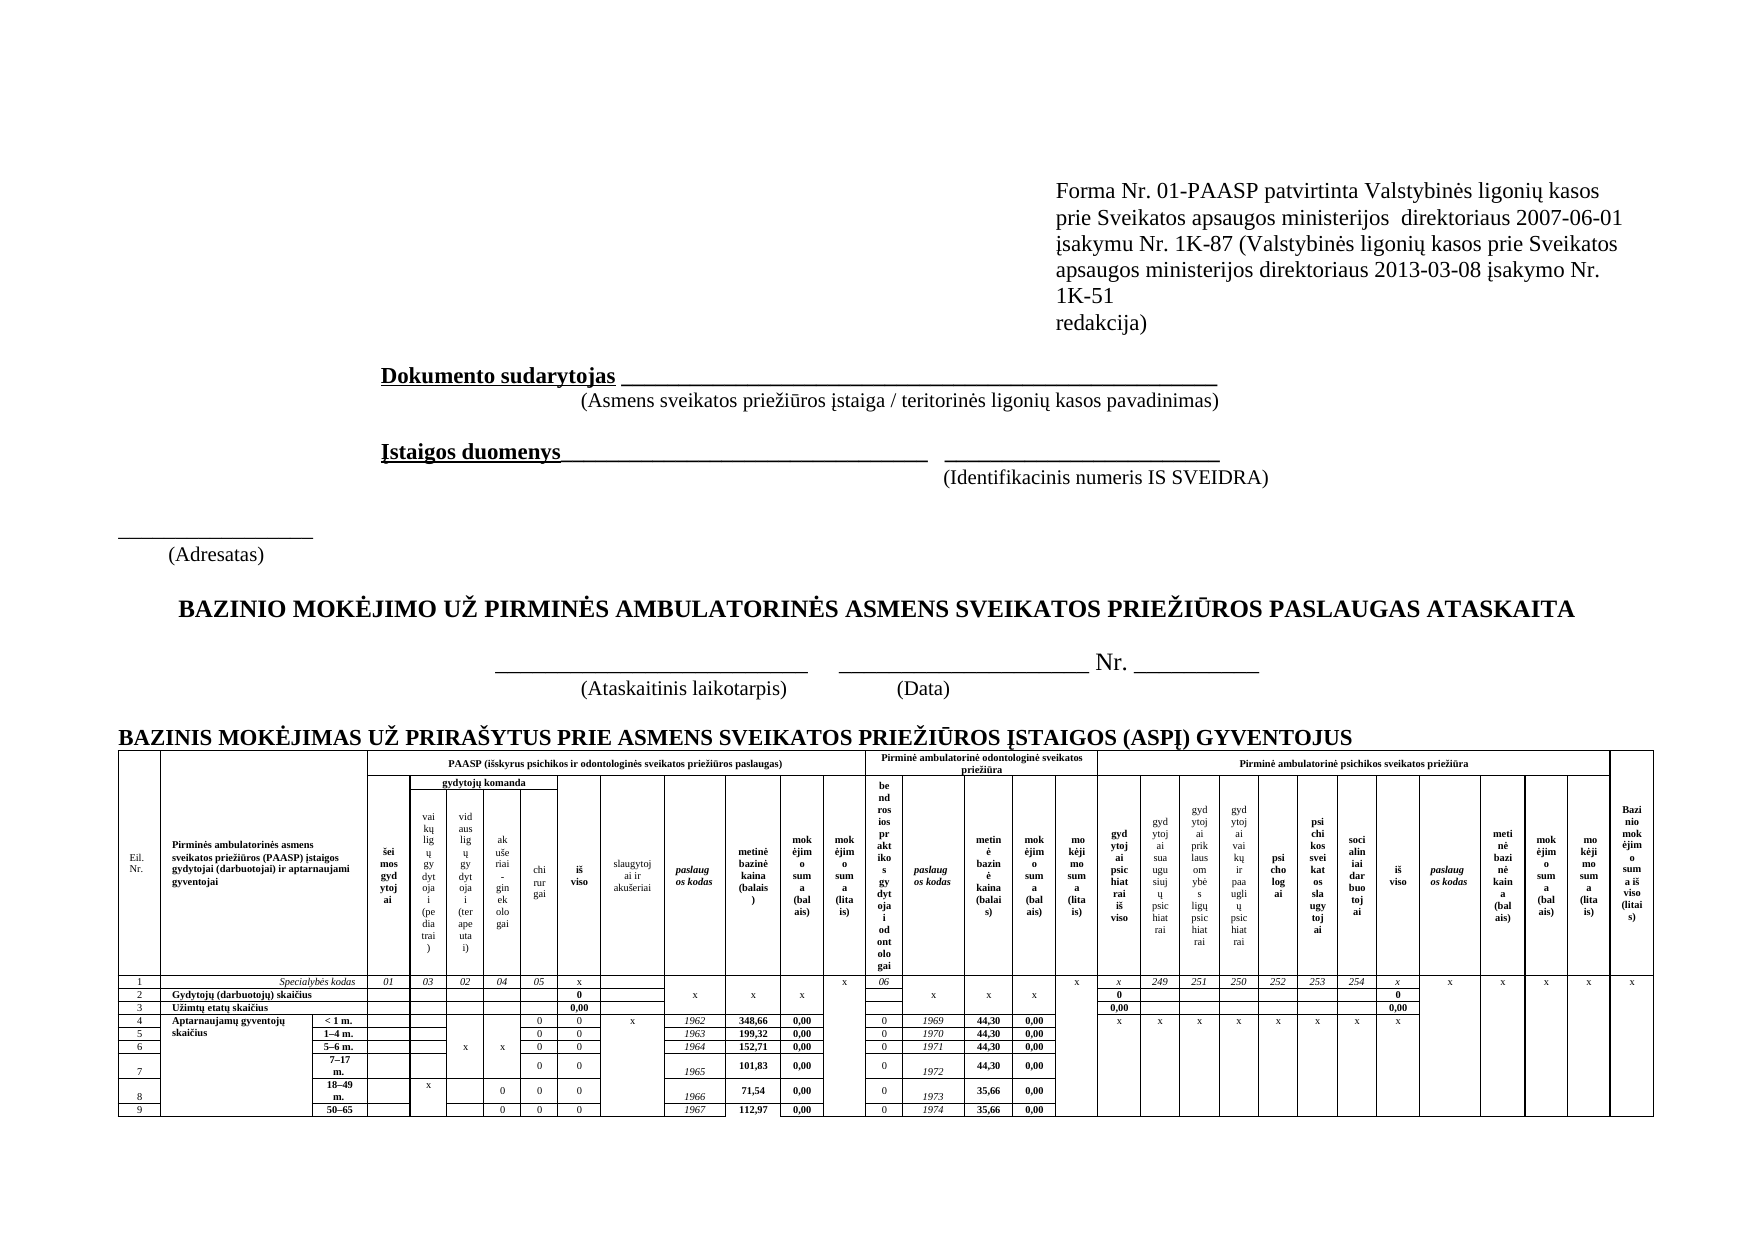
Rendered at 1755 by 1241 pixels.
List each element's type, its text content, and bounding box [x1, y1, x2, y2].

text BAZINIO MOKĖJIMO UŽ PIRMINĖS AMBULATORINĖS ASMENS SVEIKATOS PRIEŽIŪROS PASLAUGAS ATASKAITA [118, 594, 1636, 623]
table_cell 0,00 [1013, 1079, 1055, 1103]
table_cell 05 [521, 976, 557, 988]
table_cell x [1180, 1015, 1219, 1116]
table_cell 44,30 [965, 1041, 1012, 1053]
table_cell metinė bazinė kaina (balais) [726, 776, 780, 975]
table_cell mokėjimo suma (balais) [1526, 776, 1567, 975]
table_cell [447, 1079, 483, 1103]
table_cell 1972 [903, 1054, 964, 1078]
table_cell vidaus ligų gydytojai (terapeutai) [447, 790, 483, 975]
table_cell [1259, 1002, 1297, 1014]
table_cell 0 [1098, 989, 1140, 1001]
table_cell paslaugos kodas [1420, 776, 1480, 975]
table_cell x [1377, 976, 1419, 988]
table_cell iš viso [1377, 776, 1419, 975]
table_cell mokėjimo suma (litais) [1056, 776, 1097, 975]
table_cell 0,00 [558, 1002, 600, 1014]
table_cell 18–49 m. [313, 1079, 367, 1103]
table_cell [368, 1041, 409, 1053]
text redakcija) [1056, 309, 1636, 335]
table_cell 101,83 [726, 1054, 780, 1078]
table_cell 8 [119, 1079, 160, 1103]
table_cell gydytojai psichiatrai iš viso [1098, 776, 1140, 975]
table_cell [1141, 989, 1179, 1001]
table_cell x [1420, 976, 1480, 1116]
table_cell mokėjimo suma (litais) [824, 776, 865, 975]
table_cell 0 [866, 1079, 902, 1103]
table_cell 0 [521, 1015, 557, 1027]
table_cell [1298, 989, 1337, 1001]
table_cell 0 [521, 1104, 557, 1116]
text _________________ [118, 515, 1636, 542]
table_cell 3 [119, 1002, 160, 1014]
table_cell 35,66 [965, 1079, 1012, 1103]
table_cell 0 [1377, 989, 1419, 1001]
table_cell 0 [558, 1104, 600, 1116]
table_cell 112,97 [726, 1104, 780, 1116]
table_cell 0,00 [781, 1079, 823, 1103]
text (Asmens sveikatos priežiūros įstaiga / teritorinės ligonių kasos pavadinimas) [381, 388, 1636, 412]
table_cell 0 [521, 1054, 557, 1078]
table_cell 152,71 [726, 1041, 780, 1053]
table_cell 1962 [665, 1015, 725, 1027]
table_cell 0,00 [781, 1028, 823, 1040]
table_cell x [1141, 1015, 1179, 1116]
table_cell 0 [866, 1015, 902, 1027]
table_cell 0,00 [1013, 1015, 1055, 1027]
table_cell 1973 [903, 1079, 964, 1103]
table_cell 0 [558, 1041, 600, 1053]
table_cell 0,00 [1013, 1104, 1055, 1116]
table_cell [1180, 989, 1219, 1001]
table_cell 250 [1220, 976, 1258, 988]
table_cell x [1056, 976, 1097, 1116]
table_cell slaugytojai ir akušeriai [601, 776, 664, 975]
table_cell x [447, 1015, 483, 1078]
table_cell [1220, 989, 1258, 1001]
table_cell x [601, 1015, 664, 1116]
table_cell [447, 1002, 483, 1014]
table_cell mokėjimo suma (balais) [781, 776, 823, 975]
table_cell 0 [484, 1104, 520, 1116]
table_cell 1964 [665, 1041, 725, 1053]
table_cell [601, 976, 664, 988]
table_cell 0 [558, 1015, 600, 1027]
table_cell 5–6 m. [313, 1041, 367, 1053]
table_cell [368, 1079, 409, 1103]
table_cell 4 [119, 1015, 160, 1027]
table_cell paslaugos kodas [665, 776, 725, 975]
table_cell [1220, 1002, 1258, 1014]
table_cell 0 [558, 1054, 600, 1078]
table_cell x [1098, 976, 1140, 988]
table_header PAASP (išskyrus psichikos ir odontologinės sveikatos priežiūros paslaugas) [368, 751, 865, 775]
table_cell 0 [484, 1079, 520, 1103]
table_cell 0,00 [781, 1104, 823, 1116]
table_cell x [903, 976, 964, 1014]
table_cell [411, 1054, 446, 1078]
table_cell [601, 989, 664, 1001]
text Forma Nr. 01-PAASP patvirtinta Valstybinės ligonių kasos prie Sveikatos apsaugos ministerijos direktoriaus 2007-06-01 įsakymu Nr. 1K-87 (Valstybinės ligonių kasos prie Sveikatos apsaugos ministerijos direktoriaus 2013-03-08 įsakymo Nr. 1K-51 [1056, 177, 1636, 309]
table_cell socialiniai darbuotojai [1338, 776, 1376, 975]
table_cell x [824, 976, 865, 1116]
table_cell [1338, 989, 1376, 1001]
table_cell 1965 [665, 1054, 725, 1078]
text Įstaigos duomenys________________________________ ________________________ [381, 438, 1636, 465]
table_cell [1338, 1002, 1376, 1014]
table_cell [411, 989, 446, 1001]
table_cell [411, 1015, 446, 1027]
table_cell chirurgai [521, 790, 557, 975]
table_cell < 1 m. [313, 1015, 367, 1027]
table_cell 1969 [903, 1015, 964, 1027]
table_cell [521, 1002, 557, 1014]
table_cell [368, 989, 409, 1001]
table_cell [368, 1028, 409, 1040]
table_cell 44,30 [965, 1054, 1012, 1078]
table_header Bazinio mokėjimo suma iš viso (litais) [1611, 751, 1653, 975]
table_cell Užimtų etatų skaičius [161, 1002, 367, 1014]
table_cell akušeriai-ginekologai [484, 790, 520, 975]
table_cell 0 [866, 1041, 902, 1053]
table_cell 0,00 [1013, 1041, 1055, 1053]
text _________________________ ____________________ Nr. __________ [118, 647, 1636, 676]
table_cell 1966 [665, 1079, 725, 1103]
table_cell x [1377, 1015, 1419, 1116]
table_cell psichikos sveikatos slaugytojai [1298, 776, 1337, 975]
table_cell x [558, 976, 600, 988]
text (Ataskaitinis laikotarpis) (Data) [118, 676, 1636, 700]
table_cell metinė bazinė kaina (balais) [1481, 776, 1524, 975]
table_header Pirminė ambulatorinė psichikos sveikatos priežiūra [1098, 751, 1609, 775]
table_cell x [781, 976, 823, 1014]
table_cell metinė bazinė kaina (balais) [965, 776, 1012, 975]
table_cell x [965, 976, 1012, 1014]
table_cell 0 [866, 1104, 902, 1116]
table_cell 0,00 [1013, 1028, 1055, 1040]
table_cell 1974 [903, 1104, 964, 1116]
table_cell psichologai [1259, 776, 1297, 975]
table_cell 5 [119, 1028, 160, 1040]
table_cell [1141, 1002, 1179, 1014]
table_cell 0,00 [1013, 1054, 1055, 1078]
table_cell x [484, 1015, 520, 1078]
table_cell iš viso [558, 776, 600, 975]
table_cell vaikų ligų gydytojai (pediatrai) [411, 790, 446, 975]
table_header Pirminės ambulatorinės asmens sveikatos priežiūros (PAASP) įstaigos gydytojai (darbuotojai) ir aptarnaujami gyventojai [161, 751, 367, 975]
table_cell 253 [1298, 976, 1337, 988]
table_cell [368, 1015, 409, 1027]
table_cell [447, 989, 483, 1001]
table_cell 1963 [665, 1028, 725, 1040]
table_cell bendrosios praktikos gydytojai odontologai [866, 776, 902, 975]
table_cell 50–65 [313, 1104, 367, 1116]
table_cell 1970 [903, 1028, 964, 1040]
table_cell 0,00 [781, 1015, 823, 1027]
table_cell [411, 1041, 446, 1053]
table_cell 0,00 [781, 1041, 823, 1053]
table_cell 251 [1180, 976, 1219, 988]
table_cell x [1568, 976, 1609, 1116]
table_cell x [1611, 976, 1653, 1116]
table_cell x [1220, 1015, 1258, 1116]
text (Identifikacinis numeris IS SVEIDRA) [128, 465, 1636, 489]
table_cell 254 [1338, 976, 1376, 988]
table_cell [866, 1002, 902, 1014]
table_cell 9 [119, 1104, 160, 1116]
table_cell 0 [558, 1079, 600, 1103]
table_cell 0 [558, 989, 600, 1001]
table_cell 44,30 [965, 1028, 1012, 1040]
table_cell x [1526, 976, 1567, 1116]
table_cell 44,30 [965, 1015, 1012, 1027]
table_cell [521, 989, 557, 1001]
table_cell 04 [484, 976, 520, 988]
table_cell 199,32 [726, 1028, 780, 1040]
table_cell mokėjimo suma (balais) [1013, 776, 1055, 975]
table_cell [368, 1054, 409, 1078]
table_cell gydytojai suaugusiujų psichiatrai [1141, 776, 1179, 975]
table_cell 03 [411, 976, 446, 988]
table_cell [601, 1002, 664, 1014]
table_cell [411, 1002, 446, 1014]
table_cell gydytojai vaikų ir paauglių psichiatrai [1220, 776, 1258, 975]
table_cell 0 [866, 1028, 902, 1040]
table_cell Gydytojų (darbuotojų) skaičius [161, 989, 367, 1001]
table_cell Aptarnaujamų gyventojų skaičius [161, 1015, 312, 1116]
table_cell 0 [521, 1079, 557, 1103]
table_cell 1967 [665, 1104, 725, 1116]
table_cell 01 [368, 976, 409, 988]
table_cell gydytojai priklausomybės ligų psichiatrai [1180, 776, 1219, 975]
table_cell 252 [1259, 976, 1297, 988]
table_cell 0 [521, 1028, 557, 1040]
table_cell [866, 989, 902, 1001]
table_cell mokėjimo suma (litais) [1568, 776, 1609, 975]
table_cell 0 [866, 1054, 902, 1078]
table_cell 0 [521, 1041, 557, 1053]
table_cell [447, 1104, 483, 1116]
table_cell [411, 1028, 446, 1040]
table_cell Specialybės kodas [161, 976, 367, 988]
table_cell [1298, 1002, 1337, 1014]
table_cell 0,00 [1377, 1002, 1419, 1014]
table_cell x [1259, 1015, 1297, 1116]
table_cell 2 [119, 989, 160, 1001]
table_cell 1971 [903, 1041, 964, 1053]
table_cell x [411, 1079, 446, 1116]
table_cell [484, 1002, 520, 1014]
table_cell 1 [119, 976, 160, 988]
table_cell 71,54 [726, 1079, 780, 1103]
table_cell x [1298, 1015, 1337, 1116]
table_cell 35,66 [965, 1104, 1012, 1116]
table_cell [1180, 1002, 1219, 1014]
table_cell x [1013, 976, 1055, 1014]
text (Adresatas) [118, 542, 1636, 566]
table_cell x [665, 976, 725, 1014]
text Dokumento sudarytojas ____________________________________________________ [381, 362, 1636, 388]
table_cell x [726, 976, 780, 1014]
table_cell 06 [866, 976, 902, 988]
table_cell 0,00 [781, 1054, 823, 1078]
table_cell 0 [558, 1028, 600, 1040]
table_cell x [1481, 976, 1524, 1116]
table_header Pirminė ambulatorinė odontologinė sveikatos priežiūra [866, 751, 1097, 775]
table_cell [368, 1002, 409, 1014]
table_cell šeimos gydytojai [368, 776, 409, 975]
table_cell 7 [119, 1054, 160, 1078]
table_cell x [1338, 1015, 1376, 1116]
table_cell 02 [447, 976, 483, 988]
table_cell 0,00 [1098, 1002, 1140, 1014]
table_cell paslaugos kodas [903, 776, 964, 975]
table_header Eil. Nr. [119, 751, 160, 975]
table_cell 1–4 m. [313, 1028, 367, 1040]
table_cell 7–17 m. [313, 1054, 367, 1078]
table_cell 6 [119, 1041, 160, 1053]
table_cell x [1098, 1015, 1140, 1116]
table_cell [1259, 989, 1297, 1001]
table_cell gydytojų komanda [411, 776, 557, 788]
table_cell [484, 989, 520, 1001]
table_cell 348,66 [726, 1015, 780, 1027]
text BAZINIS MOKĖJIMAS UŽ PRIRAŠYTUS PRIE ASMENS SVEIKATOS PRIEŽIŪROS ĮSTAIGOS (ASPĮ) GYVENTOJUS [118, 724, 1636, 750]
table_cell [368, 1104, 409, 1116]
table_cell 249 [1141, 976, 1179, 988]
